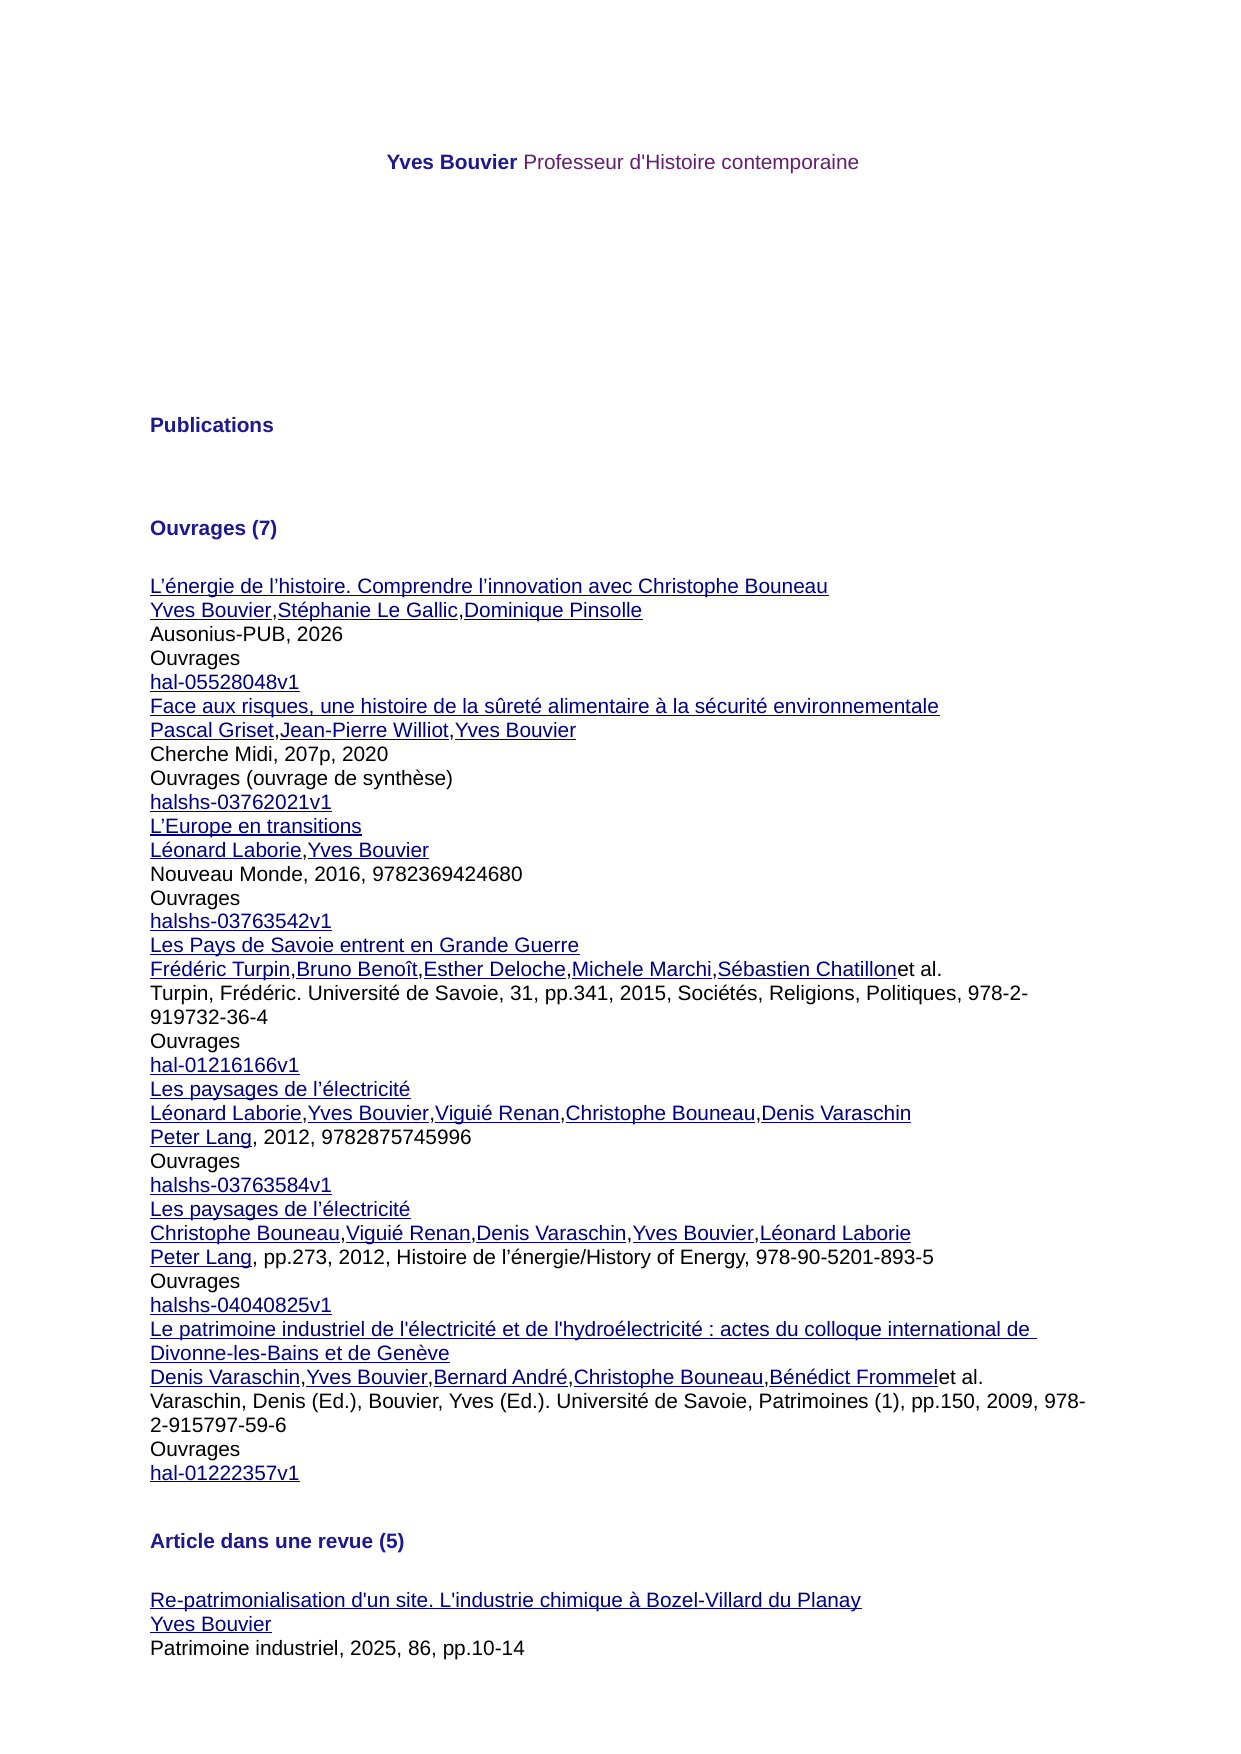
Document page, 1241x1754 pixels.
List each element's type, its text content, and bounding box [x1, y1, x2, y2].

subtitle Publications [150, 412, 1090, 436]
subtitle Yves Bouvier Professeur d'Histoire contemporaine [150, 150, 1090, 174]
table_header Re-patrimonialisation d'un site. L'industrie chimique à Bozel-Villard du Planay Yves Bouvier Patrimoine industriel, 2025, 86, pp.10-14 [150, 1588, 1090, 1659]
subtitle Ouvrages (7) [150, 516, 1090, 539]
table_cell Les paysages de l’électricité Léonard Laborie,Yves Bouvier,Viguié Renan,Christophe Bouneau,Denis Varaschin Peter Lang, 2012, 9782875745996 Ouvrages halshs-03763584v1 [150, 1077, 1090, 1197]
subtitle Article dans une revue (5) [150, 1529, 1090, 1553]
table_cell Face aux risques, une histoire de la sûreté alimentaire à la sécurité environnementale Pascal Griset,Jean-Pierre Williot,Yves Bouvier Cherche Midi, 207p, 2020 Ouvrages (ouvrage de synthèse) halshs-03762021v1 [150, 694, 1090, 813]
table_cell L’Europe en transitions Léonard Laborie,Yves Bouvier Nouveau Monde, 2016, 9782369424680 Ouvrages halshs-03763542v1 [150, 814, 1090, 933]
table_cell Les paysages de l’électricité Christophe Bouneau,Viguié Renan,Denis Varaschin,Yves Bouvier,Léonard Laborie Peter Lang, pp.273, 2012, Histoire de l’énergie/History of Energy, 978-90-5201-893-5 Ouvrages halshs-04040825v1 [150, 1197, 1090, 1317]
table_cell Le patrimoine industriel de l'électricité et de l'hydroélectricité : actes du colloque international de Divonne-les-Bains et de Genève Denis Varaschin,Yves Bouvier,Bernard André,Christophe Bouneau,Bénédict Frommelet al. Varaschin, Denis (Ed.), Bouvier, Yves (Ed.). Université de Savoie, Patrimoines (1), pp.150, 2009, 978-2-915797-59-6 Ouvrages hal-01222357v1 [150, 1317, 1090, 1484]
table_cell Les Pays de Savoie entrent en Grande Guerre Frédéric Turpin,Bruno Benoît,Esther Deloche,Michele Marchi,Sébastien Chatillonet al. Turpin, Frédéric. Université de Savoie, 31, pp.341, 2015, Sociétés, Religions, Politiques, 978-2-919732-36-4 Ouvrages hal-01216166v1 [150, 933, 1090, 1077]
table_header L’énergie de l’histoire. Comprendre l’innovation avec Christophe Bouneau Yves Bouvier,Stéphanie Le Gallic,Dominique Pinsolle Ausonius-PUB, 2026 Ouvrages hal-05528048v1 [150, 574, 1090, 694]
